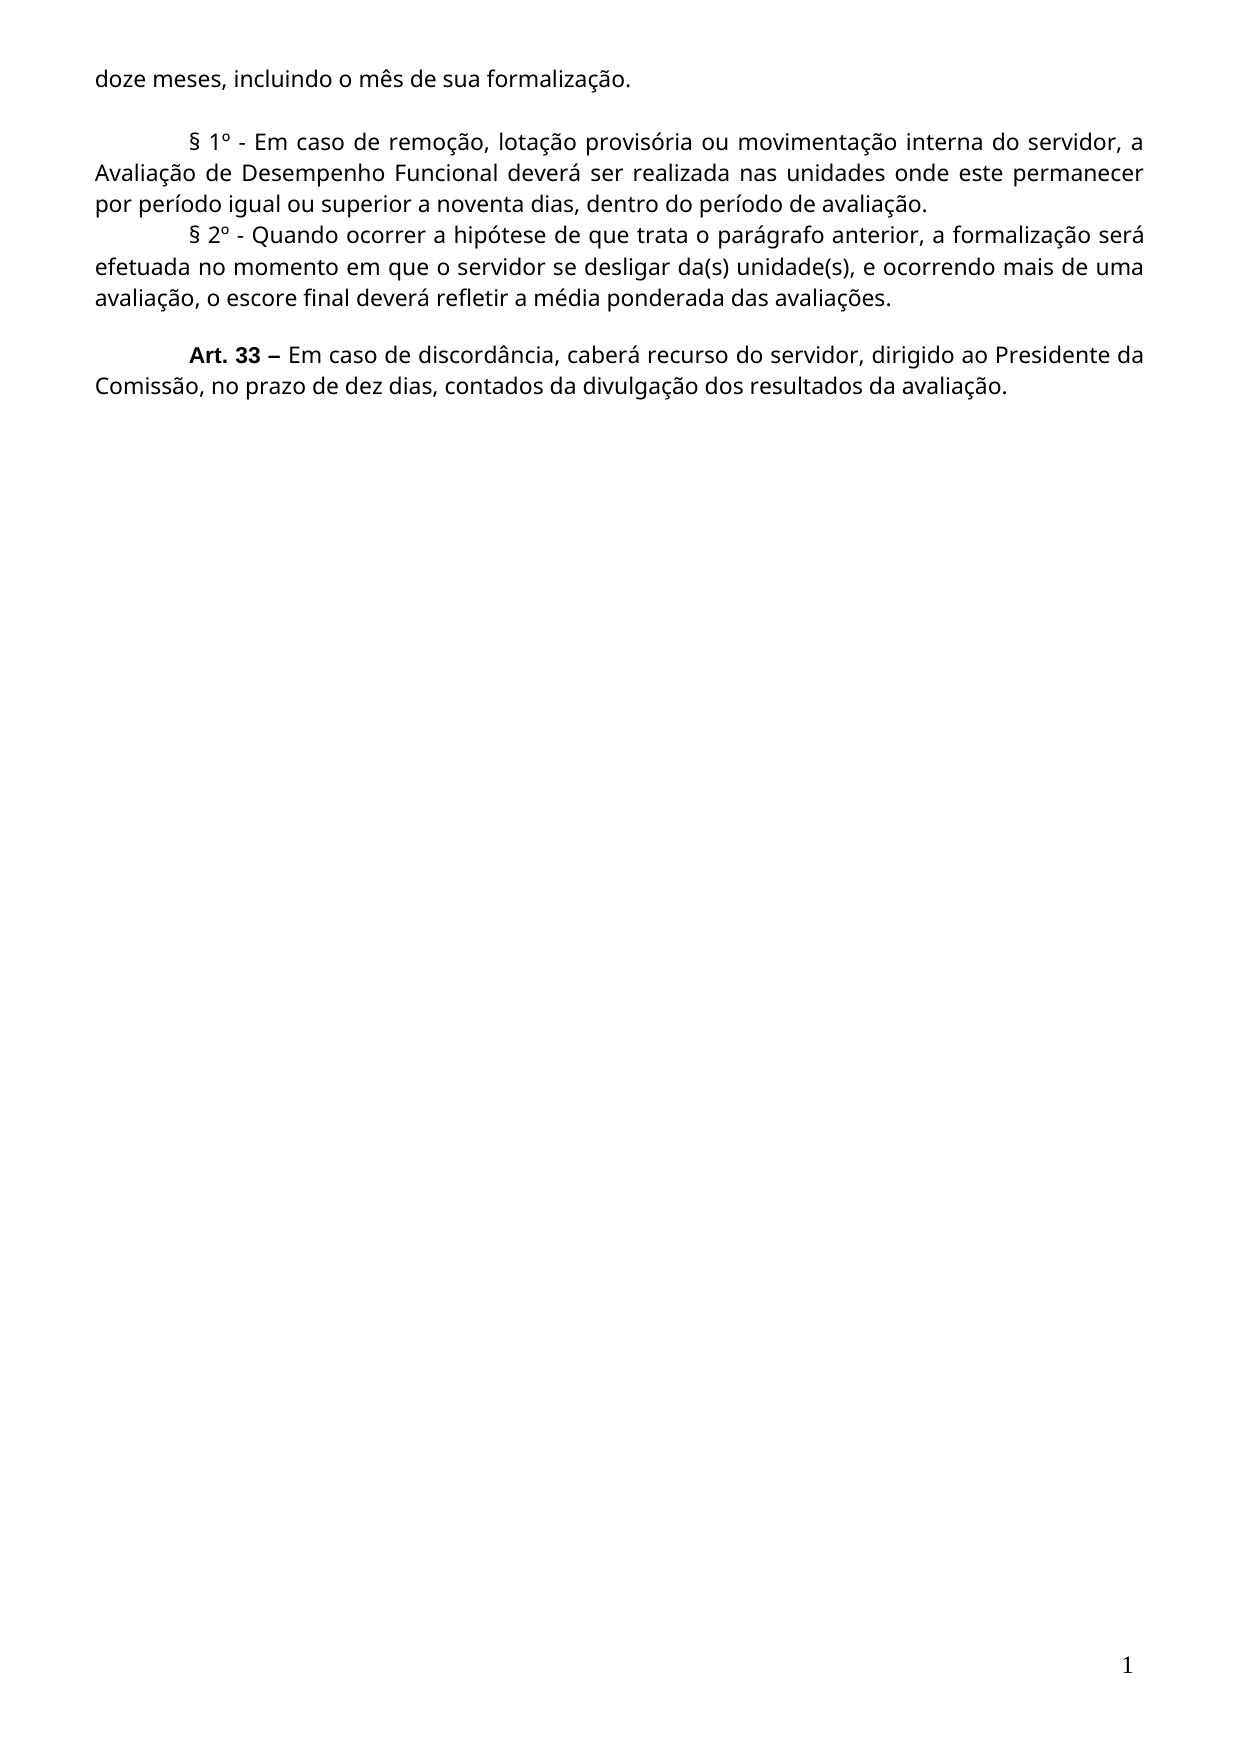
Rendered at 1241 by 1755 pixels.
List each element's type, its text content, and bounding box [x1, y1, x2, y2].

text doze meses, incluindo o mês de sua formalização. [94, 62, 1146, 94]
text § 1º - Em caso de remoção, lotação provisória ou movimentação interna do servidor, a Avaliação de Desempenho Funcional deverá ser realizada nas unidades onde este permanecer por período igual ou superior a noventa dias, dentro do período de avaliação. [94, 126, 1146, 219]
text § 2º - Quando ocorrer a hipótese de que trata o parágrafo anterior, a formalização será efetuada no momento em que o servidor se desligar da(s) unidade(s), e ocorrendo mais de uma avaliação, o escore final deverá refletir a média ponderada das avaliações. [94, 219, 1146, 313]
text Art. 33 – Em caso de discordância, caberá recurso do servidor, dirigido ao Presidente da Comissão, no prazo de dez dias, contados da divulgação dos resultados da avaliação. [94, 339, 1146, 402]
